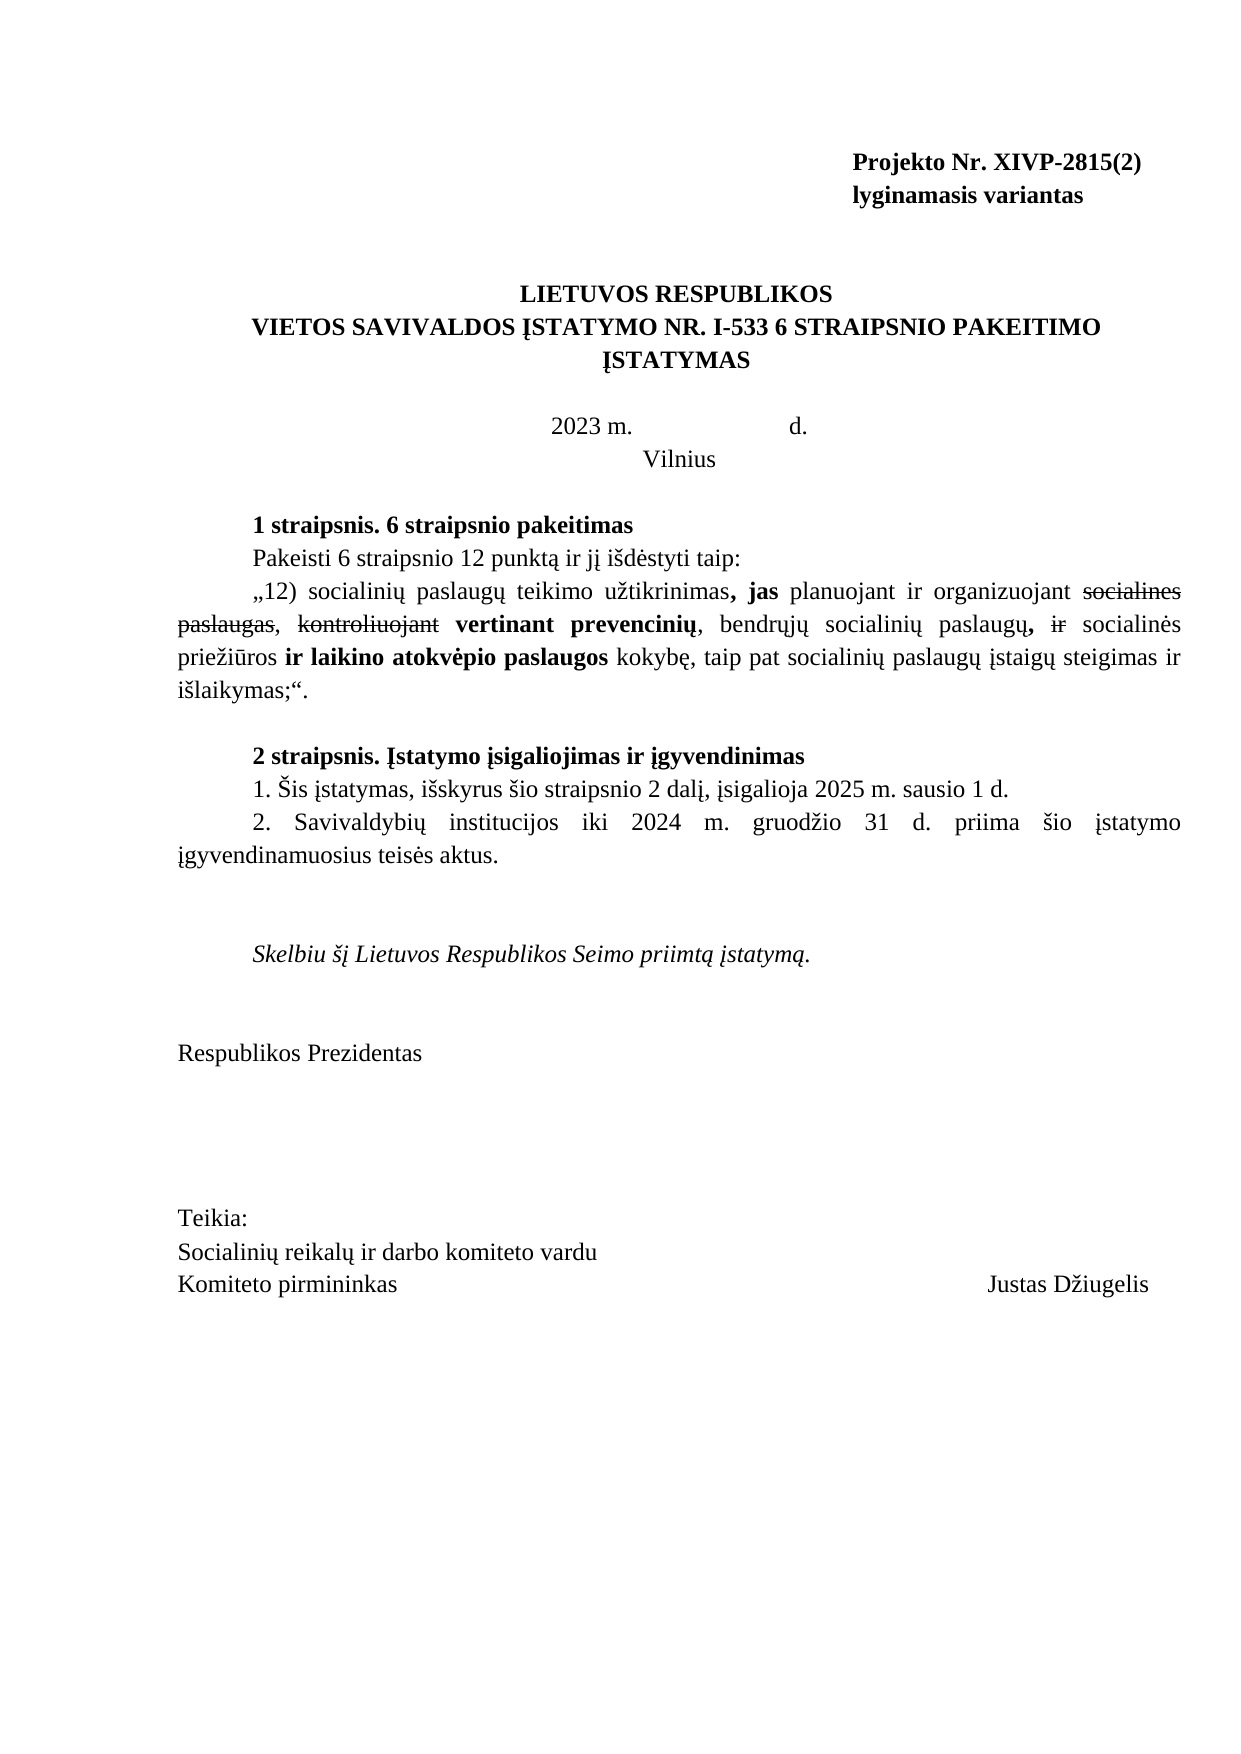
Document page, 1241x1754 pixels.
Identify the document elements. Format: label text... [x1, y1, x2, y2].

text Socialinių reikalų ir darbo komiteto vardu [177, 1237, 1181, 1265]
text 2023 m. d. [177, 411, 1181, 440]
text Projekto Nr. XIVP-2815(2) [852, 147, 1181, 176]
text Skelbiu šį Lietuvos Respublikos Seimo priimtą įstatymą. [177, 939, 1181, 968]
text 2. Savivaldybių institucijos iki 2024 m. gruodžio 31 d. priima šio įstatymo įgyvendinamuosius teisės aktus. [177, 807, 1181, 869]
text 2 straipsnis. Įstatymo įsigaliojimas ir įgyvendinimas [177, 741, 1181, 770]
text lyginamasis variantas [582, 180, 1181, 209]
text LIETUVOS RESPUBLIKOS [177, 279, 1181, 308]
text Teikia: [177, 1203, 1181, 1232]
text Komiteto pirmininkas Justas Džiugelis [177, 1269, 1181, 1298]
text 1. Šis įstatymas, išskyrus šio straipsnio 2 dalį, įsigalioja 2025 m. sausio 1 d. [177, 774, 1181, 803]
text „12) socialinių paslaugų teikimo užtikrinimas, jas planuojant ir organizuojant socialines paslaugas, kontroliuojant vertinant prevencinių, bendrųjų socialinių paslaugų, ir socialinės priežiūros ir laikino atokvėpio paslaugos kokybę, taip pat socialinių paslaugų įstaigų steigimas ir išlaikymas;“. [177, 576, 1181, 704]
text 1 straipsnis. 6 straipsnio pakeitimas [177, 510, 1181, 539]
text Respublikos Prezidentas [177, 1038, 1181, 1067]
text Vilnius [177, 444, 1181, 473]
text ĮSTATYMAS [177, 345, 1181, 374]
text Vietos savivaldos ĮSTATYMO NR. I-533 6 STRAIPSNIO PAKEITIMO [177, 312, 1181, 341]
text Pakeisti 6 straipsnio 12 punktą ir jį išdėstyti taip: [177, 543, 1181, 572]
